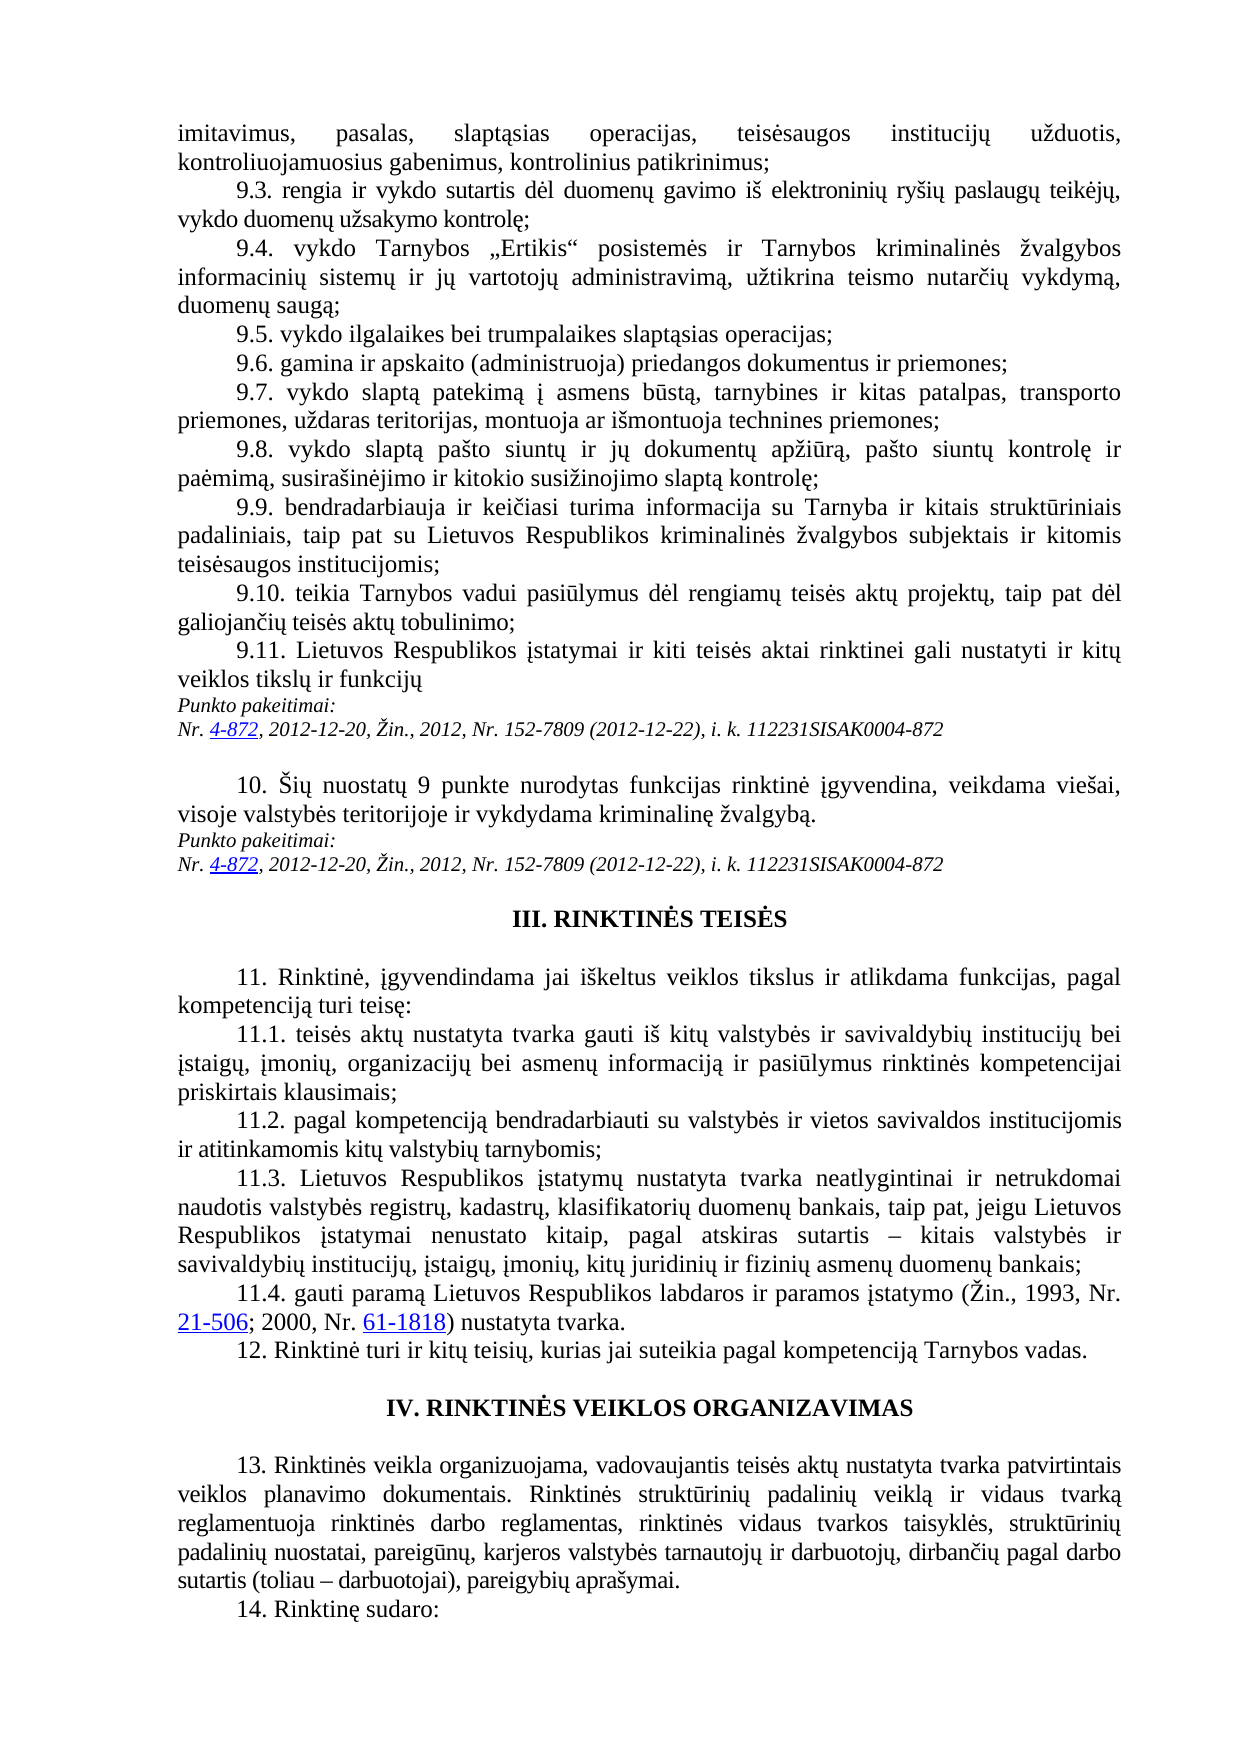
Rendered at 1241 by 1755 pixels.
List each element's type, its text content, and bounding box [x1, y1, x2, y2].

text 9.3. rengia ir vykdo sutartis dėl duomenų gavimo iš elektroninių ryšių paslaugų teikėjų, vykdo duomenų užsakymo kontrolę; [177, 176, 1122, 233]
text 12. Rinktinė turi ir kitų teisių, kurias jai suteikia pagal kompetenciją Tarnybos vadas. [177, 1336, 1122, 1364]
text 9.9. bendradarbiauja ir keičiasi turima informacija su Tarnyba ir kitais struktūriniais padaliniais, taip pat su Lietuvos Respublikos kriminalinės žvalgybos subjektais ir kitomis teisėsaugos institucijomis; [177, 492, 1122, 578]
text IV. RINKTINĖS VEIKLOS ORGANIZAVIMAS [177, 1393, 1122, 1422]
text 9.11. Lietuvos Respublikos įstatymai ir kiti teisės aktai rinktinei gali nustatyti ir kitų veiklos tikslų ir funkcijų [177, 636, 1122, 693]
text 11.2. pagal kompetenciją bendradarbiauti su valstybės ir vietos savivaldos institucijomis ir atitinkamomis kitų valstybių tarnybomis; [177, 1106, 1122, 1163]
text 14. Rinktinę sudaro: [177, 1594, 1122, 1623]
text 13. Rinktinės veikla organizuojama, vadovaujantis teisės aktų nustatyta tvarka patvirtintais veiklos planavimo dokumentais. Rinktinės struktūrinių padalinių veiklą ir vidaus tvarką reglamentuoja rinktinės darbo reglamentas, rinktinės vidaus tvarkos taisyklės, struktūrinių padalinių nuostatai, pareigūnų, karjeros valstybės tarnautojų ir darbuotojų, dirbančių pagal darbo sutartis (toliau – darbuotojai), pareigybių aprašymai. [177, 1451, 1122, 1594]
text 10. Šių nuostatų 9 punkte nurodytas funkcijas rinktinė įgyvendina, veikdama viešai, visoje valstybės teritorijoje ir vykdydama kriminalinę žvalgybą. [177, 770, 1122, 827]
text Nr. 4-872, 2012-12-20, Žin., 2012, Nr. 152-7809 (2012-12-22), i. k. 112231SISAK0004-872 [177, 852, 1122, 876]
text 9.10. teikia Tarnybos vadui pasiūlymus dėl rengiamų teisės aktų projektų, taip pat dėl galiojančių teisės aktų tobulinimo; [177, 578, 1122, 636]
text 9.8. vykdo slaptą pašto siuntų ir jų dokumentų apžiūrą, pašto siuntų kontrolę ir paėmimą, susirašinėjimo ir kitokio susižinojimo slaptą kontrolę; [177, 434, 1122, 492]
text 9.7. vykdo slaptą patekimą į asmens būstą, tarnybines ir kitas patalpas, transporto priemones, uždaras teritorijas, montuoja ar išmontuoja technines priemones; [177, 377, 1122, 434]
text 11.4. gauti paramą Lietuvos Respublikos labdaros ir paramos įstatymo (Žin., 1993, Nr. 21-506; 2000, Nr. 61-1818) nustatyta tvarka. [177, 1278, 1122, 1336]
text 9.4. vykdo Tarnybos „Ertikis“ posistemės ir Tarnybos kriminalinės žvalgybos informacinių sistemų ir jų vartotojų administravimą, užtikrina teismo nutarčių vykdymą, duomenų saugą; [177, 233, 1122, 319]
text Punkto pakeitimai: [177, 827, 1122, 852]
text 11.3. Lietuvos Respublikos įstatymų nustatyta tvarka neatlygintinai ir netrukdomai naudotis valstybės registrų, kadastrų, klasifikatorių duomenų bankais, taip pat, jeigu Lietuvos Respublikos įstatymai nenustato kitaip, pagal atskiras sutartis – kitais valstybės ir savivaldybių institucijų, įstaigų, įmonių, kitų juridinių ir fizinių asmenų duomenų bankais; [177, 1163, 1122, 1278]
text imitavimus, pasalas, slaptąsias operacijas, teisėsaugos institucijų užduotis, kontroliuojamuosius gabenimus, kontrolinius patikrinimus; [177, 118, 1122, 176]
text 9.6. gamina ir apskaito (administruoja) priedangos dokumentus ir priemones; [177, 348, 1122, 377]
text 11.1. teisės aktų nustatyta tvarka gauti iš kitų valstybės ir savivaldybių institucijų bei įstaigų, įmonių, organizacijų bei asmenų informaciją ir pasiūlymus rinktinės kompetencijai priskirtais klausimais; [177, 1019, 1122, 1106]
text 9.5. vykdo ilgalaikes bei trumpalaikes slaptąsias operacijas; [177, 319, 1122, 348]
text Punkto pakeitimai: [177, 693, 1122, 717]
text 11. Rinktinė, įgyvendindama jai iškeltus veiklos tikslus ir atlikdama funkcijas, pagal kompetenciją turi teisę: [177, 962, 1122, 1019]
text Nr. 4-872, 2012-12-20, Žin., 2012, Nr. 152-7809 (2012-12-22), i. k. 112231SISAK0004-872 [177, 717, 1122, 741]
text III. RINKTINĖS TEISĖS [177, 904, 1122, 933]
